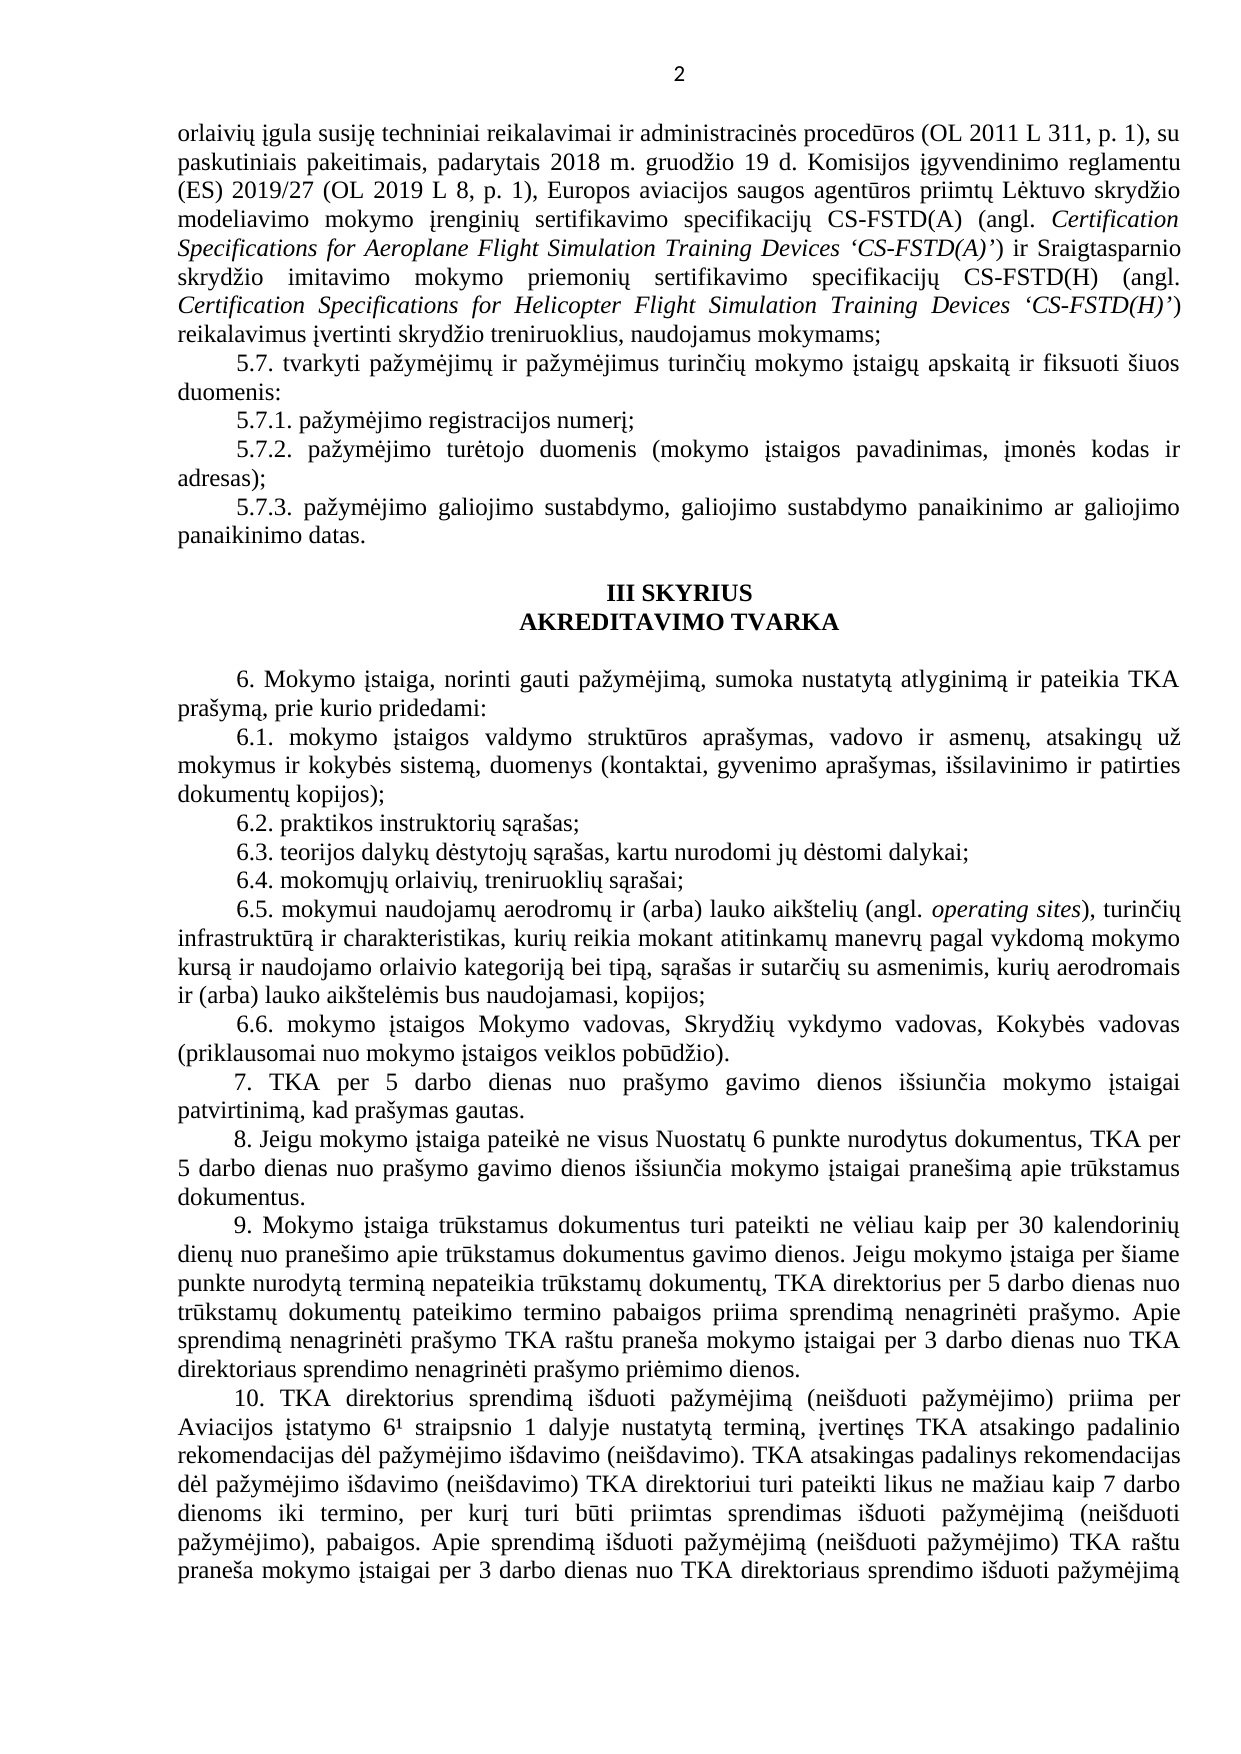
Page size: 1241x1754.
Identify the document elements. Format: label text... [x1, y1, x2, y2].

text AKREDITAVIMO TVARKA [177, 607, 1181, 636]
text 5.7.3. pažymėjimo galiojimo sustabdymo, galiojimo sustabdymo panaikinimo ar galiojimo panaikinimo datas. [177, 492, 1181, 549]
text 6.3. teorijos dalykų dėstytojų sąrašas, kartu nurodomi jų dėstomi dalykai; [177, 837, 1181, 866]
text 5.7.2. pažymėjimo turėtojo duomenis (mokymo įstaigos pavadinimas, įmonės kodas ir adresas); [177, 434, 1181, 492]
text 7. TKA per 5 darbo dienas nuo prašymo gavimo dienos išsiunčia mokymo įstaigai patvirtinimą, kad prašymas gautas. [177, 1067, 1181, 1124]
text 5.7.1. pažymėjimo registracijos numerį; [177, 406, 1181, 434]
text 6.1. mokymo įstaigos valdymo struktūros aprašymas, vadovo ir asmenų, atsakingų už mokymus ir kokybės sistemą, duomenys (kontaktai, gyvenimo aprašymas, išsilavinimo ir patirties dokumentų kopijos); [177, 722, 1181, 808]
text 6. Mokymo įstaiga, norinti gauti pažymėjimą, sumoka nustatytą atlyginimą ir pateikia TKA prašymą, prie kurio pridedami: [177, 664, 1181, 722]
text 10. TKA direktorius sprendimą išduoti pažymėjimą (neišduoti pažymėjimo) priima per Aviacijos įstatymo 6¹ straipsnio 1 dalyje nustatytą terminą, įvertinęs TKA atsakingo padalinio rekomendacijas dėl pažymėjimo išdavimo (neišdavimo). TKA atsakingas padalinys rekomendacijas dėl pažymėjimo išdavimo (neišdavimo) TKA direktoriui turi pateikti likus ne mažiau kaip 7 darbo dienoms iki termino, per kurį turi būti priimtas sprendimas išduoti pažymėjimą (neišduoti pažymėjimo), pabaigos. Apie sprendimą išduoti pažymėjimą (neišduoti pažymėjimo) TKA raštu praneša mokymo įstaigai per 3 darbo dienas nuo TKA direktoriaus sprendimo išduoti pažymėjimą [177, 1383, 1181, 1584]
text 5.7. tvarkyti pažymėjimų ir pažymėjimus turinčių mokymo įstaigų apskaitą ir fiksuoti šiuos duomenis: [177, 348, 1181, 406]
text 8. Jeigu mokymo įstaiga pateikė ne visus Nuostatų 6 punkte nurodytus dokumentus, TKA per 5 darbo dienas nuo prašymo gavimo dienos išsiunčia mokymo įstaigai pranešimą apie trūkstamus dokumentus. [177, 1124, 1181, 1211]
text 6.5. mokymui naudojamų aerodromų ir (arba) lauko aikštelių (angl. operating sites), turinčių infrastruktūrą ir charakteristikas, kurių reikia mokant atitinkamų manevrų pagal vykdomą mokymo kursą ir naudojamo orlaivio kategoriją bei tipą, sąrašas ir sutarčių su asmenimis, kurių aerodromais ir (arba) lauko aikštelėmis bus naudojamasi, kopijos; [177, 894, 1181, 1009]
text 6.2. praktikos instruktorių sąrašas; [177, 808, 1181, 837]
text 6.6. mokymo įstaigos Mokymo vadovas, Skrydžių vykdymo vadovas, Kokybės vadovas (priklausomai nuo mokymo įstaigos veiklos pobūdžio). [177, 1009, 1181, 1067]
text 6.4. mokomųjų orlaivių, treniruoklių sąrašai; [177, 866, 1181, 894]
text 9. Mokymo įstaiga trūkstamus dokumentus turi pateikti ne vėliau kaip per 30 kalendorinių dienų nuo pranešimo apie trūkstamus dokumentus gavimo dienos. Jeigu mokymo įstaiga per šiame punkte nurodytą terminą nepateikia trūkstamų dokumentų, TKA direktorius per 5 darbo dienas nuo trūkstamų dokumentų pateikimo termino pabaigos priima sprendimą nenagrinėti prašymo. Apie sprendimą nenagrinėti prašymo TKA raštu praneša mokymo įstaigai per 3 darbo dienas nuo TKA direktoriaus sprendimo nenagrinėti prašymo priėmimo dienos. [177, 1211, 1181, 1383]
text III SKYRIUS [177, 578, 1181, 607]
text orlaivių įgula susiję techniniai reikalavimai ir administracinės procedūros (OL 2011 L 311, p. 1), su paskutiniais pakeitimais, padarytais 2018 m. gruodžio 19 d. Komisijos įgyvendinimo reglamentu (ES) 2019/27 (OL 2019 L 8, p. 1), Europos aviacijos saugos agentūros priimtų Lėktuvo skrydžio modeliavimo mokymo įrenginių sertifikavimo specifikacijų CS-FSTD(A) (angl. Certification Specifications for Aeroplane Flight Simulation Training Devices ‘CS-FSTD(A)’) ir Sraigtasparnio skrydžio imitavimo mokymo priemonių sertifikavimo specifikacijų CS-FSTD(H) (angl. Certification Specifications for Helicopter Flight Simulation Training Devices ‘CS-FSTD(H)’) reikalavimus įvertinti skrydžio treniruoklius, naudojamus mokymams; [177, 118, 1181, 348]
